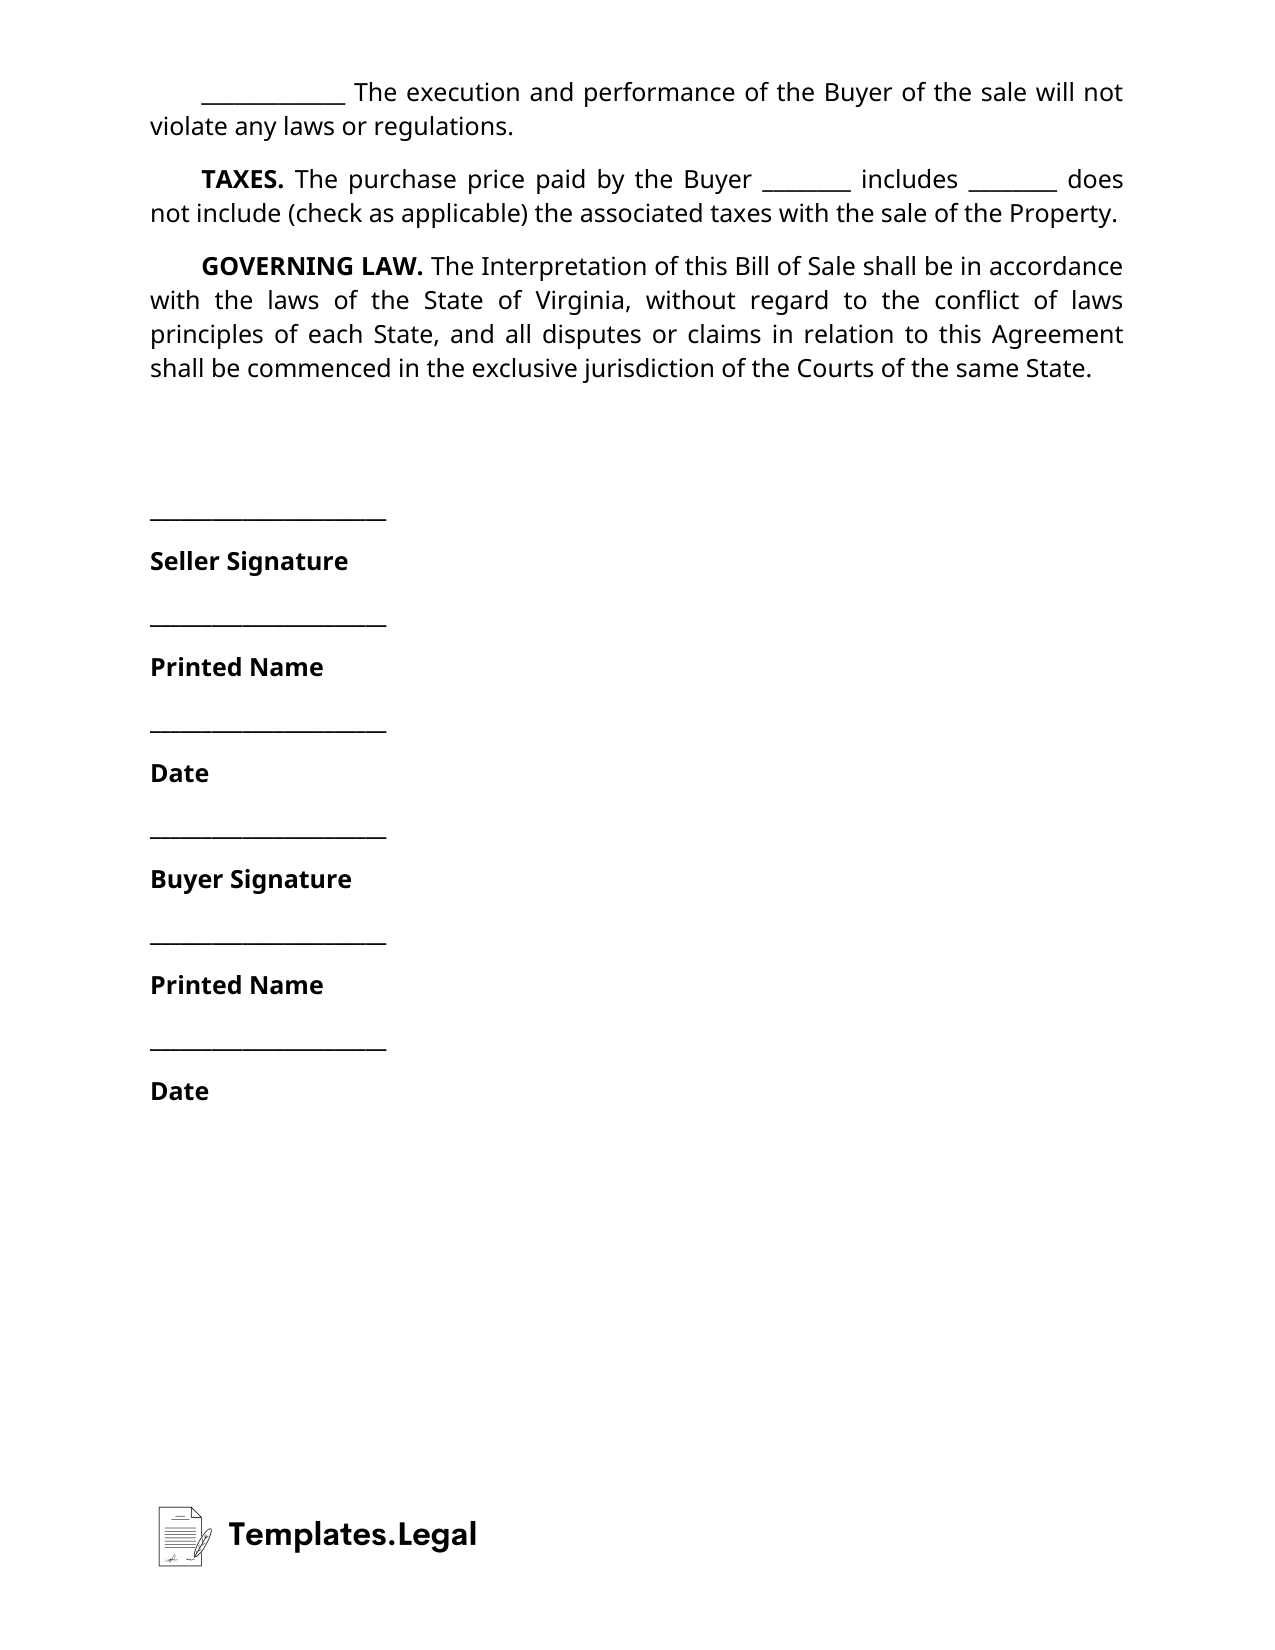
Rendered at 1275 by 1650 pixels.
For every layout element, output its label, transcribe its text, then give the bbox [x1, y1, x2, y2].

text TAXES. The purchase price paid by the Buyer ________ includes ________ does not include (check as applicable) the associated taxes with the sale of the Property. [150, 162, 1125, 230]
text _______________________ [150, 809, 1125, 843]
text _______________________ [150, 597, 1125, 631]
text GOVERNING LAW. The Interpretation of this Bill of Sale shall be in accordance with the laws of the State of Virginia, without regard to the conflict of laws principles of each State, and all disputes or claims in relation to this Agreement shall be commenced in the exclusive jurisdiction of the Courts of the same State. [150, 249, 1125, 385]
text _______________________ [150, 1021, 1125, 1055]
text _____________ The execution and performance of the Buyer of the sale will not violate any laws or regulations. [150, 75, 1125, 143]
text _______________________ [150, 491, 1125, 525]
text _______________________ [150, 915, 1125, 949]
text Date [150, 756, 1125, 790]
text _______________________ [150, 703, 1125, 737]
text Date [150, 1074, 1125, 1108]
text Seller Signature [150, 544, 1125, 578]
text Printed Name [150, 650, 1125, 684]
text Printed Name [150, 968, 1125, 1002]
text Buyer Signature [150, 862, 1125, 896]
